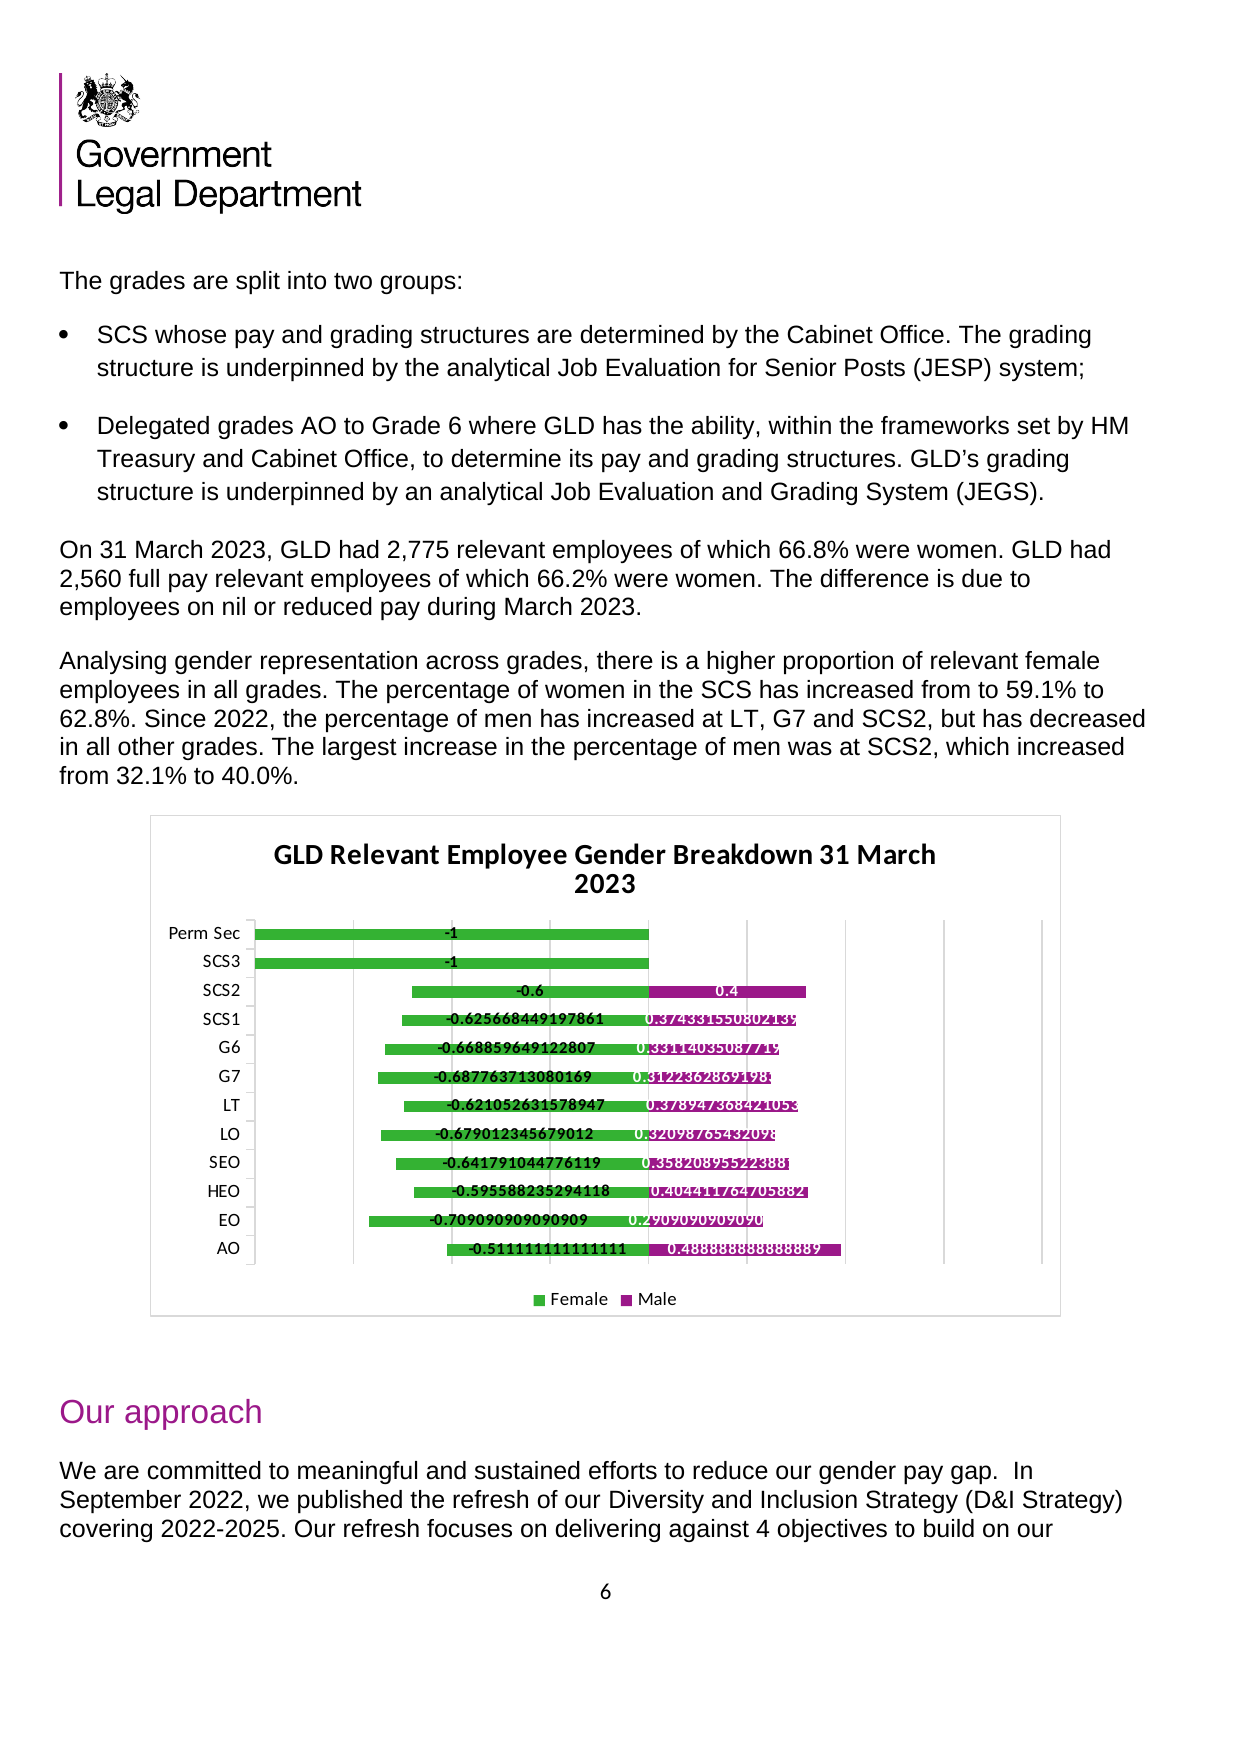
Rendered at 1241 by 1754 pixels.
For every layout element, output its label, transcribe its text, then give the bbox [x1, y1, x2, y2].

subtitle Our approach [59, 1392, 1152, 1431]
list SCS whose pay and grading structures are determined by the Cabinet Office. The grading structure is underpinned by the analytical Job Evaluation for Senior Posts (JESP) system; [59, 319, 1152, 381]
text We are committed to meaningful and sustained efforts to reduce our gender pay gap. In September 2022, we published the refresh of our Diversity and Inclusion Strategy (D&I Strategy) covering 2022-2025. Our refresh focuses on delivering against 4 objectives to build on our [59, 1456, 1152, 1543]
list Delegated grades AO to Grade 6 where GLD has the ability, within the frameworks set by HM Treasury and Cabinet Office, to determine its pay and grading structures. GLD’s grading structure is underpinned by an analytical Job Evaluation and Grading System (JEGS). [59, 411, 1152, 506]
text The grades are split into two groups: [59, 266, 1152, 294]
text Analysing gender representation across grades, there is a higher proportion of relevant female employees in all grades. The percentage of women in the SCS has increased from to 59.1% to 62.8%. Since 2022, the percentage of men has increased at LT, G7 and SCS2, but has decreased in all other grades. The largest increase in the percentage of men was at SCS2, which increased from 32.1% to 40.0%. [59, 646, 1152, 790]
text On 31 March 2023, GLD had 2,775 relevant employees of which 66.8% were women. GLD had 2,560 full pay relevant employees of which 66.2% were women. The difference is due to employees on nil or reduced pay during March 2023. [59, 535, 1152, 621]
